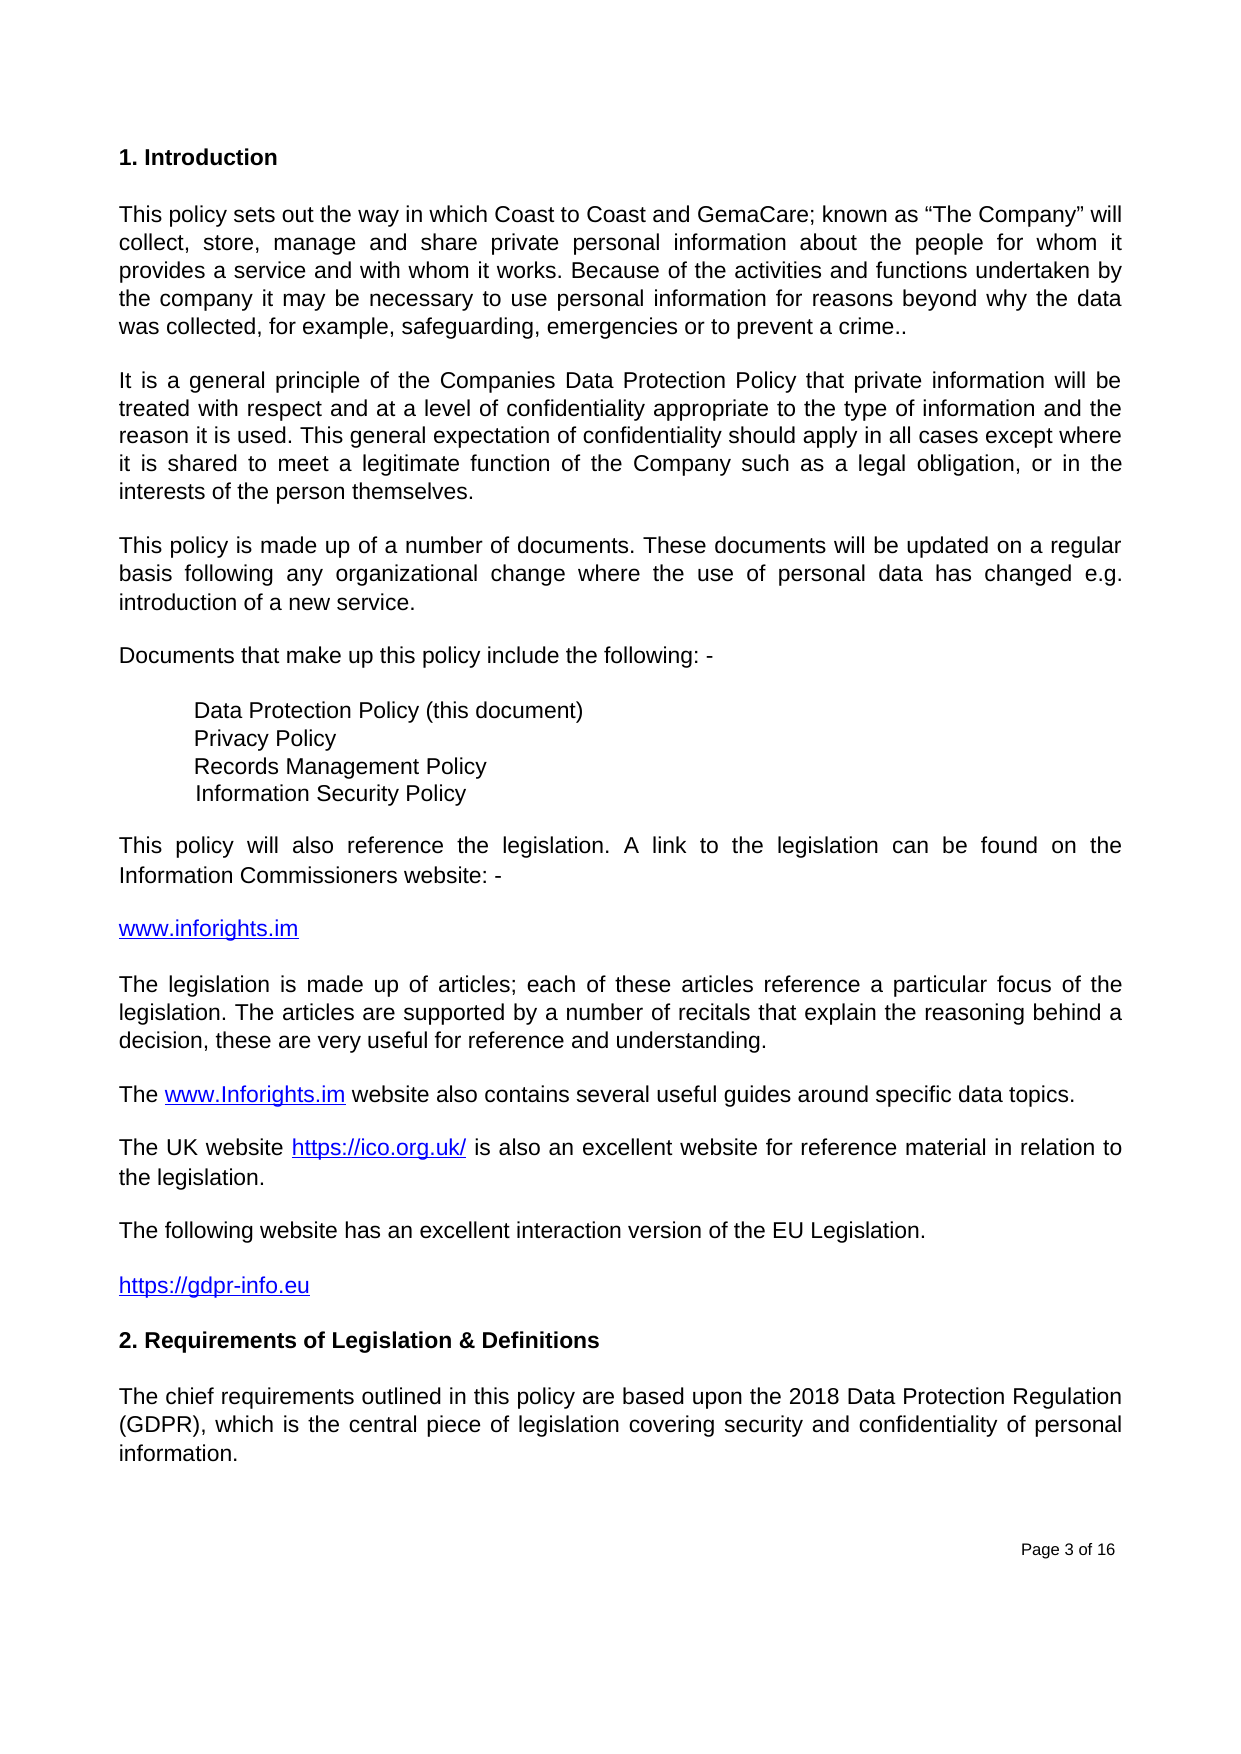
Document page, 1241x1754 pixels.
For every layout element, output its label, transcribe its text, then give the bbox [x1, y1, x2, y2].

list Privacy Policy [156, 725, 1123, 752]
text 1. Introduction [119, 144, 1123, 171]
text https://gdpr-info.eu [119, 1272, 1123, 1299]
text 2. Requirements of Legislation & Definitions [119, 1327, 1123, 1353]
text It is a general principle of the Companies Data Protection Policy that private information will be treated with respect and at a level of confidentiality appropriate to the type of information and the reason it is used. This general expectation of confidentiality should apply in all cases except where it is shared to meet a legitimate function of the Company such as a legal obligation, or in the interests of the person themselves. [119, 367, 1123, 504]
text This policy will also reference the legislation. A link to the legislation can be found on the Information Commissioners website: - [119, 832, 1123, 888]
text Documents that make up this policy include the following: - [119, 642, 1123, 668]
list Data Protection Policy (this document) [156, 697, 1123, 723]
text The UK website https://ico.org.uk/ is also an excellent website for reference material in relation to the legislation. [119, 1134, 1123, 1190]
text The legislation is made up of articles; each of these articles reference a particular focus of the legislation. The articles are supported by a number of recitals that explain the reasoning behind a decision, these are very useful for reference and understanding. [119, 971, 1123, 1054]
text The chief requirements outlined in this policy are based upon the 2018 Data Protection Regulation (GDPR), which is the central piece of legislation covering security and confidentiality of personal information. [119, 1383, 1123, 1466]
text Page 3 of 16 [1021, 1540, 1123, 1559]
list Information Security Policy [119, 780, 1123, 807]
text The www.Inforights.im website also contains several useful guides around specific data topics. [119, 1081, 1123, 1107]
text This policy is made up of a number of documents. These documents will be updated on a regular basis following any organizational change where the use of personal data has changed e.g. introduction of a new service. [119, 532, 1123, 615]
list Records Management Policy [156, 753, 1123, 779]
text The following website has an excellent interaction version of the EU Legislation. [119, 1217, 1123, 1243]
text www.inforights.im [119, 915, 1123, 941]
text This policy sets out the way in which Coast to Coast and GemaCare; known as “The Company” will collect, store, manage and share private personal information about the people for whom it provides a service and with whom it works. Because of the activities and functions undertaken by the company it may be necessary to use personal information for reasons beyond why the data was collected, for example, safeguarding, emergencies or to prevent a crime.. [119, 201, 1123, 339]
